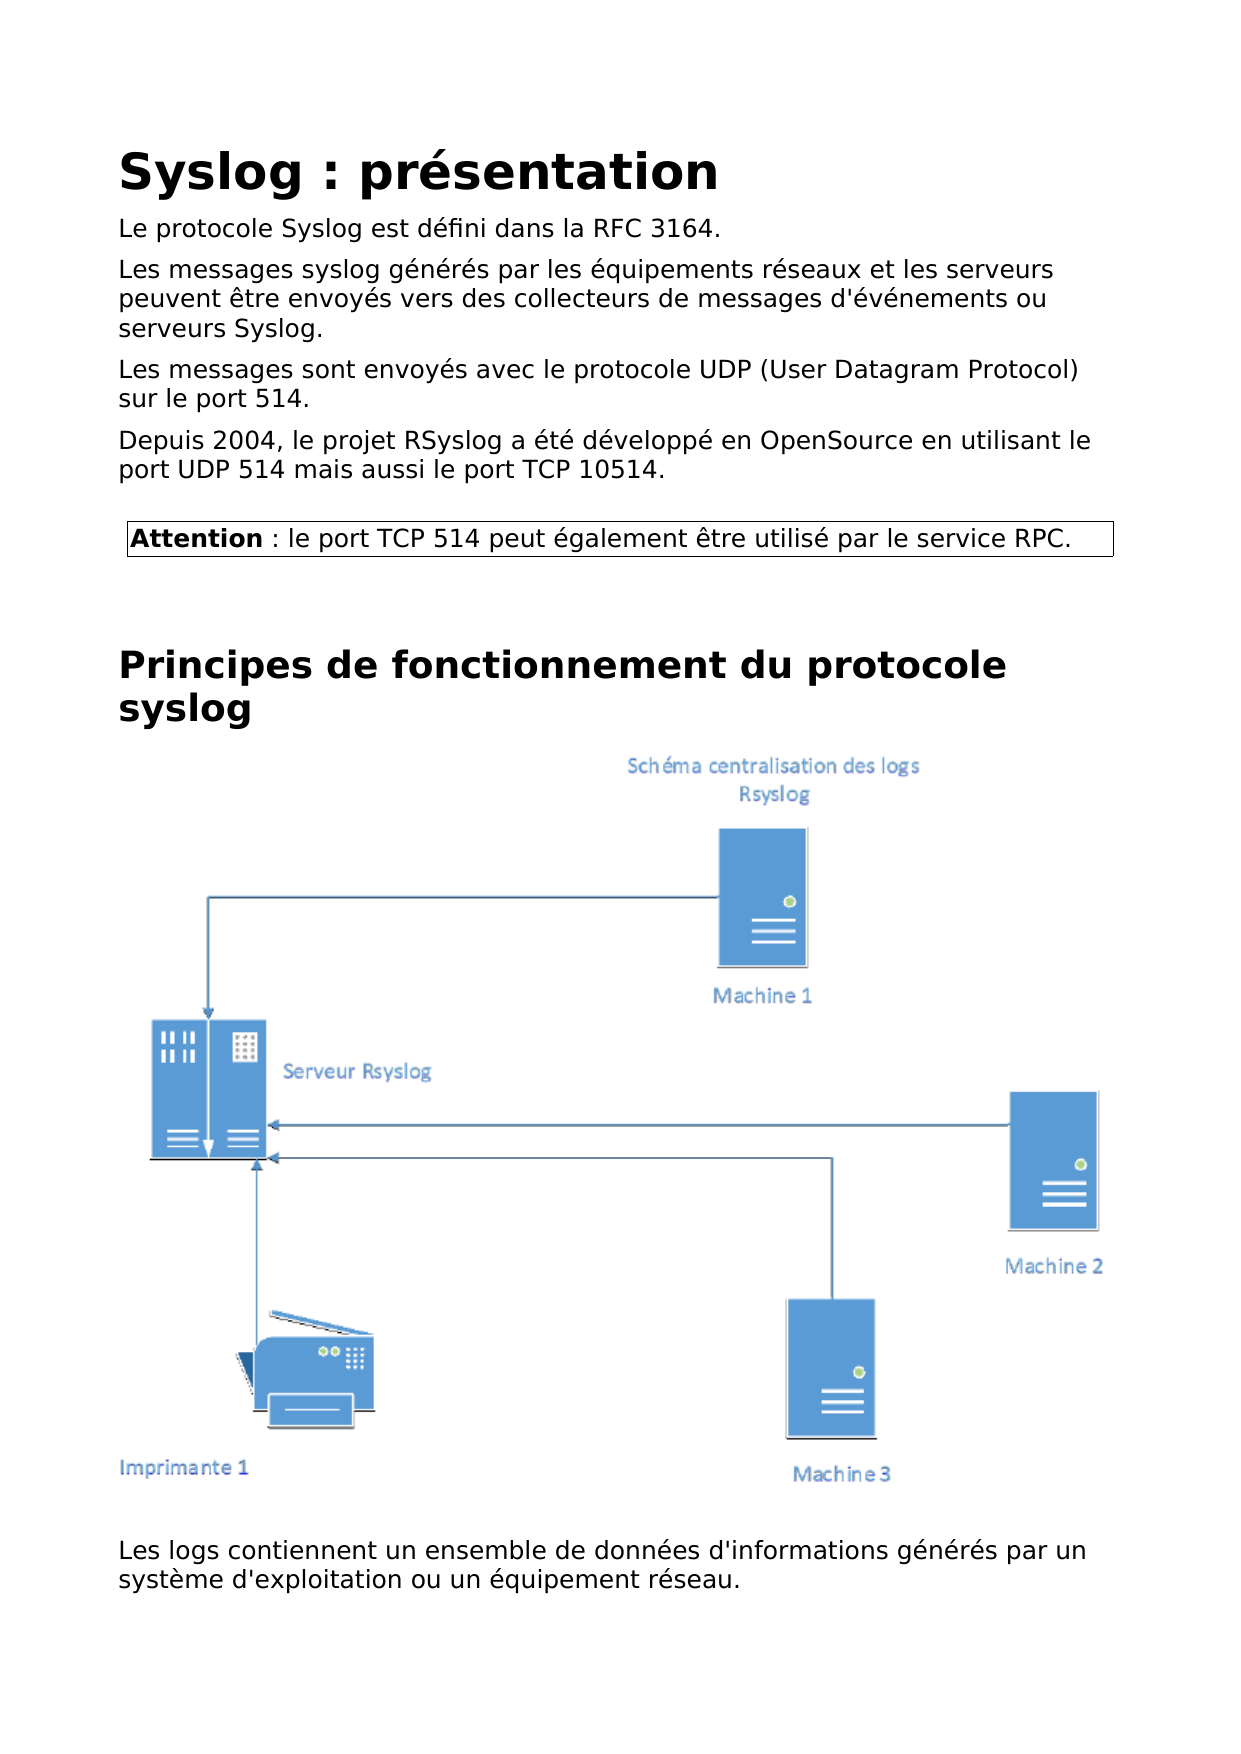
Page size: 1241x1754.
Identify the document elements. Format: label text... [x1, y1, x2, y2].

text Les logs contiennent un ensemble de données d'informations générés par un système d'exploitation ou un équipement réseau. [118, 1536, 1122, 1594]
subtitle Syslog : présentation [118, 143, 1122, 201]
picture [118, 743, 1123, 1495]
text Les messages syslog générés par les équipements réseaux et les serveurs peuvent être envoyés vers des collecteurs de messages d'événements ou serveurs Syslog. [118, 256, 1122, 343]
table_header Attention : le port TCP 514 peut également être utilisé par le service RPC. [128, 522, 1113, 556]
text Depuis 2004, le projet RSyslog a été développé en OpenSource en utilisant le port UDP 514 mais aussi le port TCP 10514. [118, 426, 1122, 485]
text Le protocole Syslog est défini dans la RFC 3164. [118, 214, 1122, 243]
text Les messages sont envoyés avec le protocole UDP (User Datagram Protocol) sur le port 514. [118, 356, 1122, 414]
subtitle Principes de fonctionnement du protocole syslog [118, 643, 1122, 731]
